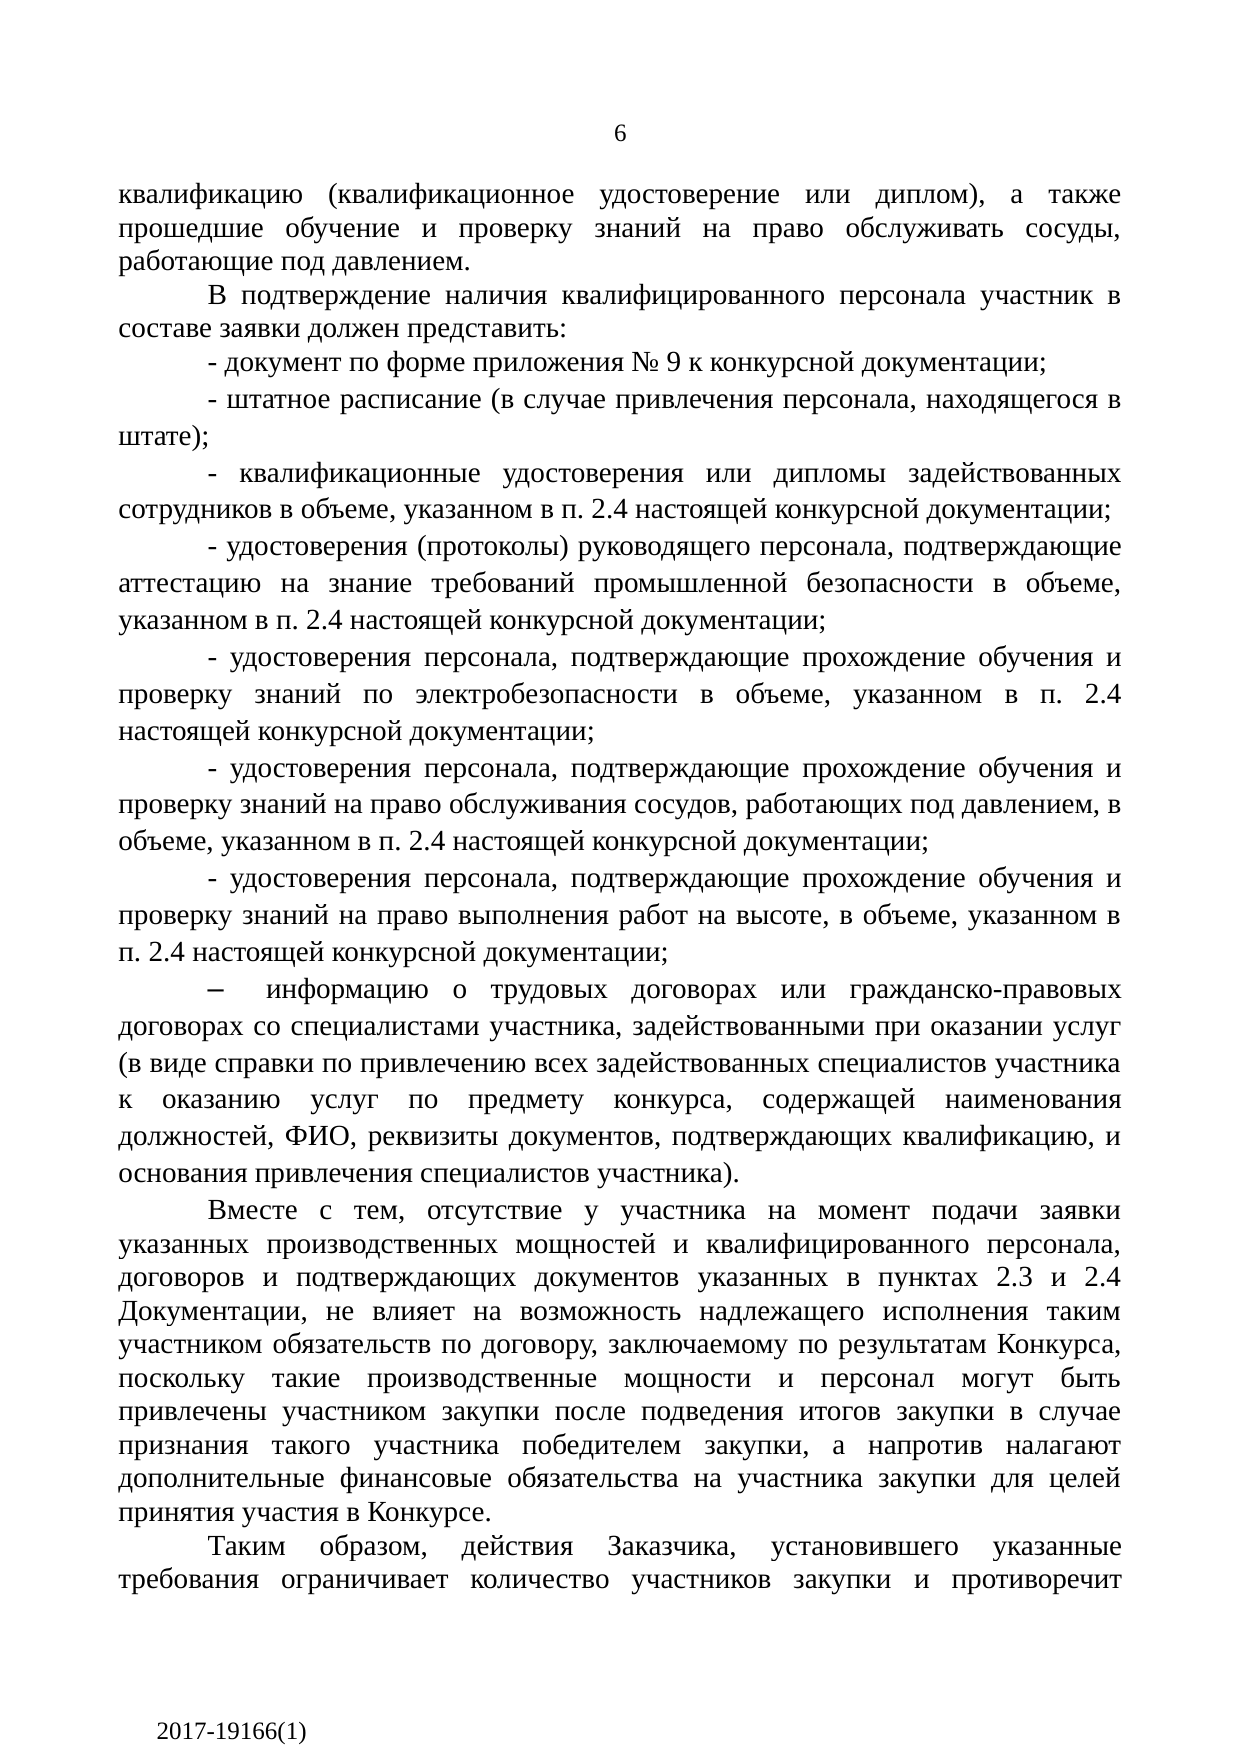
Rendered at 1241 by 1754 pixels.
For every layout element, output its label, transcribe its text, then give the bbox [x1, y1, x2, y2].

text Вместе с тем, отсутствие у участника на момент подачи заявки указанных производственных мощностей и квалифицированного персонала, договоров и подтверждающих документов указанных в пунктах 2.3 и 2.4 Документации, не влияет на возможность надлежащего исполнения таким участником обязательств по договору, заключаемому по результатам Конкурса, поскольку такие производственные мощности и персонал могут быть привлечены участником закупки после подведения итогов закупки в случае признания такого участника победителем закупки, а напротив налагают дополнительные финансовые обязательства на участника закупки для целей принятия участия в Конкурсе. [118, 1192, 1122, 1528]
text - удостоверения персонала, подтверждающие прохождение обучения и проверку знаний на право выполнения работ на высоте, в объеме, указанном в п. 2.4 настоящей конкурсной документации; [118, 860, 1122, 968]
text Таким образом, действия Заказчика, установившего указанные требования ограничивает количество участников закупки и противоречит [118, 1528, 1122, 1595]
text - удостоверения персонала, подтверждающие прохождение обучения и проверку знаний по электробезопасности в объеме, указанном в п. 2.4 настоящей конкурсной документации; [118, 639, 1122, 746]
text - удостоверения персонала, подтверждающие прохождение обучения и проверку знаний на право обслуживания сосудов, работающих под давлением, в объеме, указанном в п. 2.4 настоящей конкурсной документации; [118, 750, 1122, 857]
text - удостоверения (протоколы) руководящего персонала, подтверждающие аттестацию на знание требований промышленной безопасности в объеме, указанном в п. 2.4 настоящей конкурсной документации; [118, 528, 1122, 636]
text В подтверждение наличия квалифицированного персонала участник в составе заявки должен представить: [118, 277, 1122, 344]
text - квалификационные удостоверения или дипломы задействованных сотрудников в объеме, указанном в п. 2.4 настоящей конкурсной документации; [118, 455, 1122, 525]
list информацию о трудовых договорах или гражданско-правовых договорах со специалистами участника, задействованными при оказании услуг (в виде справки по привлечению всех задействованных специалистов участника к оказанию услуг по предмету конкурса, содержащей наименования должностей, ФИО, реквизиты документов, подтверждающих квалификацию, и основания привлечения специалистов участника). [118, 971, 1122, 1189]
text - документ по форме приложения № 9 к конкурсной документации; [118, 344, 1122, 378]
text - штатное расписание (в случае привлечения персонала, находящегося в штате); [118, 381, 1122, 451]
list квалификацию (квалификационное удостоверение или диплом), а также прошедшие обучение и проверку знаний на право обслуживать сосуды, работающие под давлением. [118, 176, 1122, 277]
